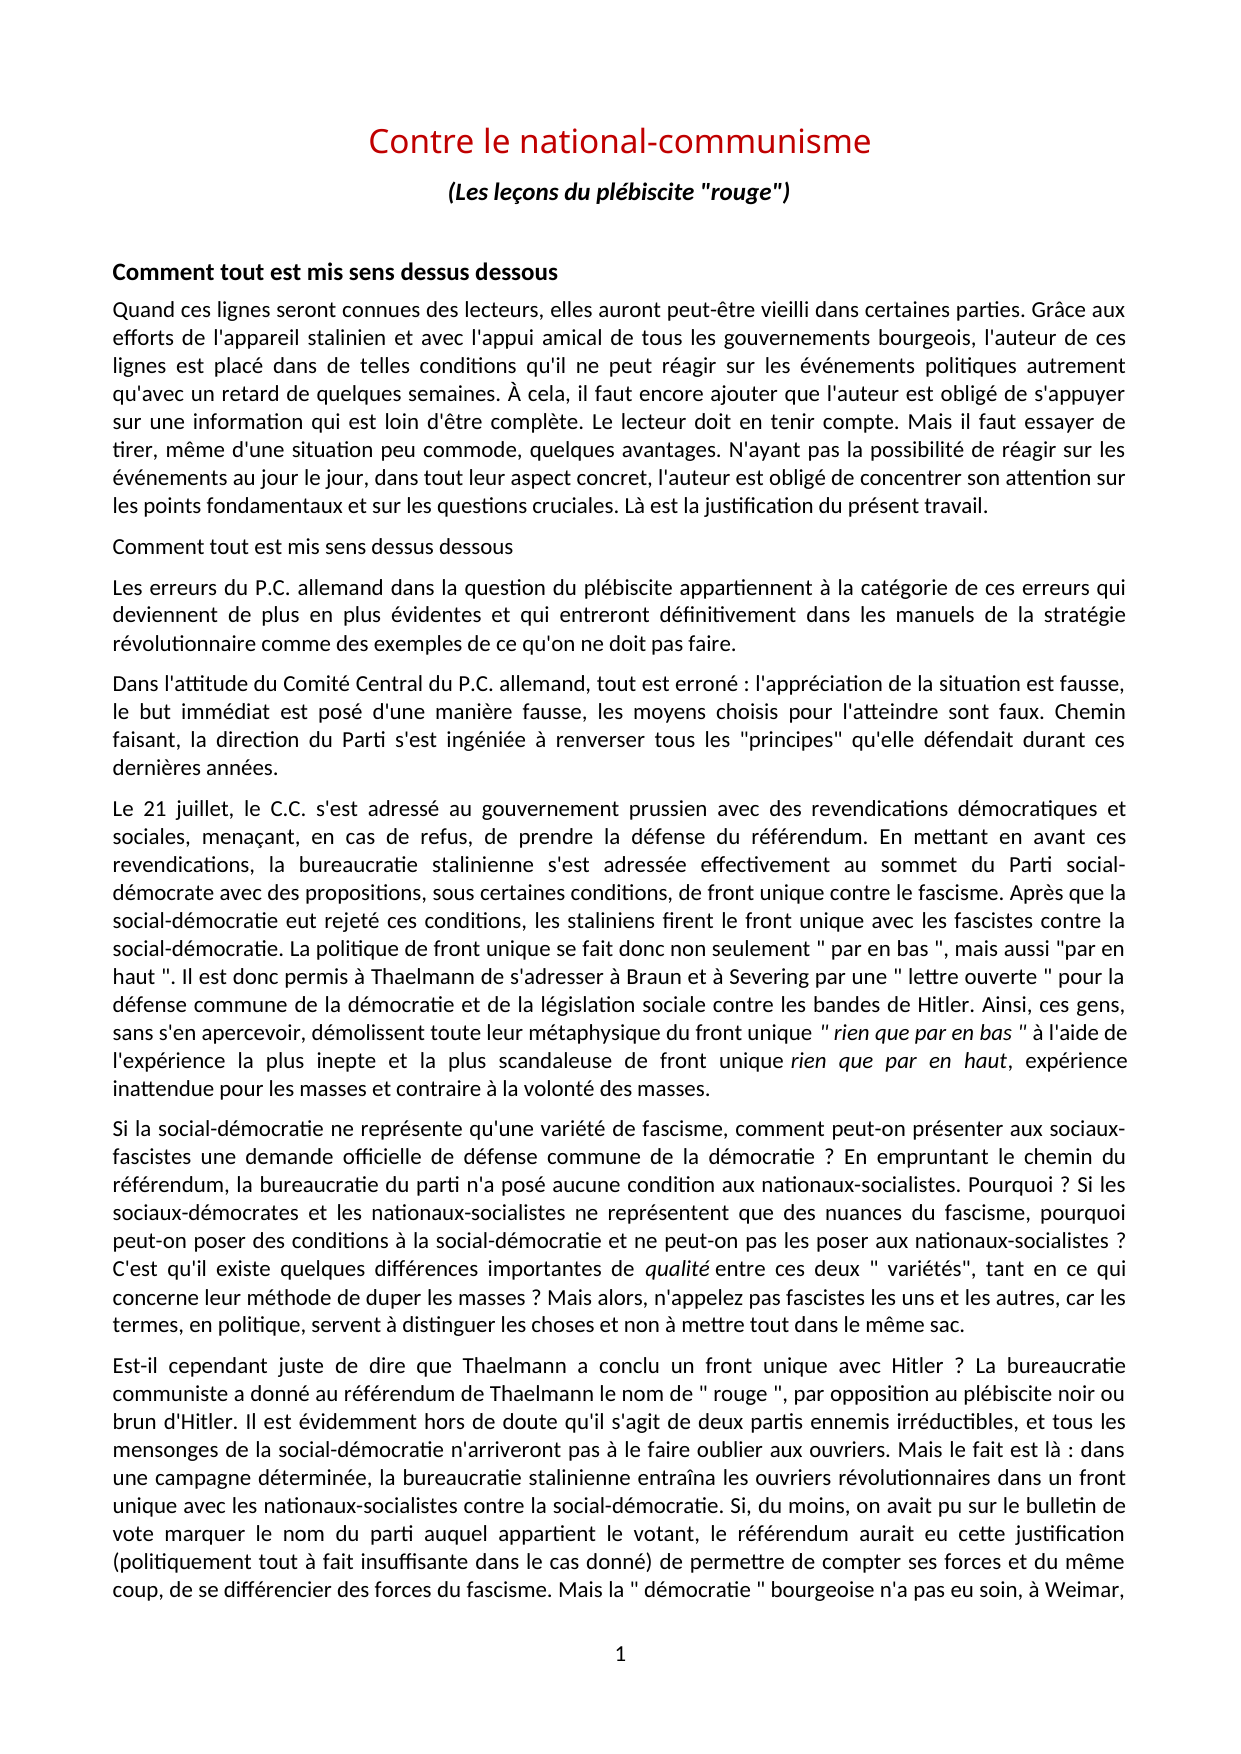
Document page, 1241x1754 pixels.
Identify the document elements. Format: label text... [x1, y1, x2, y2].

text Quand ces lignes seront connues des lecteurs, elles auront peut-être vieilli dans certaines parties. Grâce aux efforts de l'appareil stalinien et avec l'appui amical de tous les gouvernements bourgeois, l'auteur de ces lignes est placé dans de telles conditions qu'il ne peut réagir sur les événements politiques autrement qu'avec un retard de quelques semaines. À cela, il faut encore ajouter que l'auteur est obligé de s'appuyer sur une information qui est loin d'être complète. Le lecteur doit en tenir compte. Mais il faut essayer de tirer, même d'une situation peu commode, quelques avantages. N'ayant pas la possibilité de réagir sur les événements au jour le jour, dans tout leur aspect concret, l'auteur est obligé de concentrer son attention sur les points fondamentaux et sur les questions cruciales. Là est la justification du présent travail. [112, 295, 1128, 519]
text Contre le national-communisme [112, 118, 1128, 163]
text Est-il cependant juste de dire que Thaelmann a conclu un front unique avec Hitler ? La bureaucratie communiste a donné au référendum de Thaelmann le nom de " rouge ", par opposition au plébiscite noir ou brun d'Hitler. Il est évidemment hors de doute qu'il s'agit de deux partis ennemis irréductibles, et tous les mensonges de la social-démocratie n'arriveront pas à le faire oublier aux ouvriers. Mais le fait est là : dans une campagne déterminée, la bureaucratie stalinienne entraîna les ouvriers révolutionnaires dans un front unique avec les nationaux-socialistes contre la social-démocratie. Si, du moins, on avait pu sur le bulletin de vote marquer le nom du parti auquel appartient le votant, le référendum aurait eu cette justification (politiquement tout à fait insuffisante dans le cas donné) de permettre de compter ses forces et du même coup, de se différencier des forces du fascisme. Mais la " démocratie " bourgeoise n'a pas eu soin, à Weimar, [112, 1351, 1128, 1603]
text Le 21 juillet, le C.C. s'est adressé au gouvernement prussien avec des revendications démocratiques et sociales, menaçant, en cas de refus, de prendre la défense du référendum. En mettant en avant ces revendications, la bureaucratie stalinienne s'est adressée effectivement au sommet du Parti social-démocrate avec des propositions, sous certaines conditions, de front unique contre le fascisme. Après que la social-démocratie eut rejeté ces conditions, les staliniens firent le front unique avec les fascistes contre la social-démocratie. La politique de front unique se fait donc non seulement " par en bas ", mais aussi "par en haut ". Il est donc permis à Thaelmann de s'adresser à Braun et à Severing par une " lettre ouverte " pour la défense commune de la démocratie et de la législation sociale contre les bandes de Hitler. Ainsi, ces gens, sans s'en apercevoir, démolissent toute leur métaphysique du front unique " rien que par en bas " à l'aide de l'expérience la plus inepte et la plus scandaleuse de front unique rien que par en haut, expérience inattendue pour les masses et contraire à la volonté des masses. [112, 794, 1128, 1102]
text (Les leçons du plébiscite "rouge") [112, 176, 1128, 207]
text Les erreurs du P.C. allemand dans la question du plébiscite appartiennent à la catégorie de ces erreurs qui deviennent de plus en plus évidentes et qui entreront définitivement dans les manuels de la stratégie révolutionnaire comme des exemples de ce qu'on ne doit pas faire. [112, 573, 1128, 657]
text Si la social-démocratie ne représente qu'une variété de fascisme, comment peut-on présenter aux sociaux-fascistes une demande officielle de défense commune de la démocratie ? En empruntant le chemin du référendum, la bureaucratie du parti n'a posé aucune condition aux nationaux-socialistes. Pourquoi ? Si les sociaux-démocrates et les nationaux-socialistes ne représentent que des nuances du fascisme, pourquoi peut-on poser des conditions à la social-démocratie et ne peut-on pas les poser aux nationaux-socialistes ? C'est qu'il existe quelques différences importantes de qualité entre ces deux " variétés", tant en ce qui concerne leur méthode de duper les masses ? Mais alors, n'appelez pas fascistes les uns et les autres, car les termes, en politique, servent à distinguer les choses et non à mettre tout dans le même sac. [112, 1114, 1128, 1339]
text Comment tout est mis sens dessus dessous [112, 532, 1128, 560]
text Dans l'attitude du Comité Central du P.C. allemand, tout est erroné : l'appréciation de la situation est fausse, le but immédiat est posé d'une manière fausse, les moyens choisis pour l'atteindre sont faux. Chemin faisant, la direction du Parti s'est ingéniée à renverser tous les "principes" qu'elle défendait durant ces dernières années. [112, 669, 1128, 781]
text Comment tout est mis sens dessus dessous [112, 257, 1128, 287]
